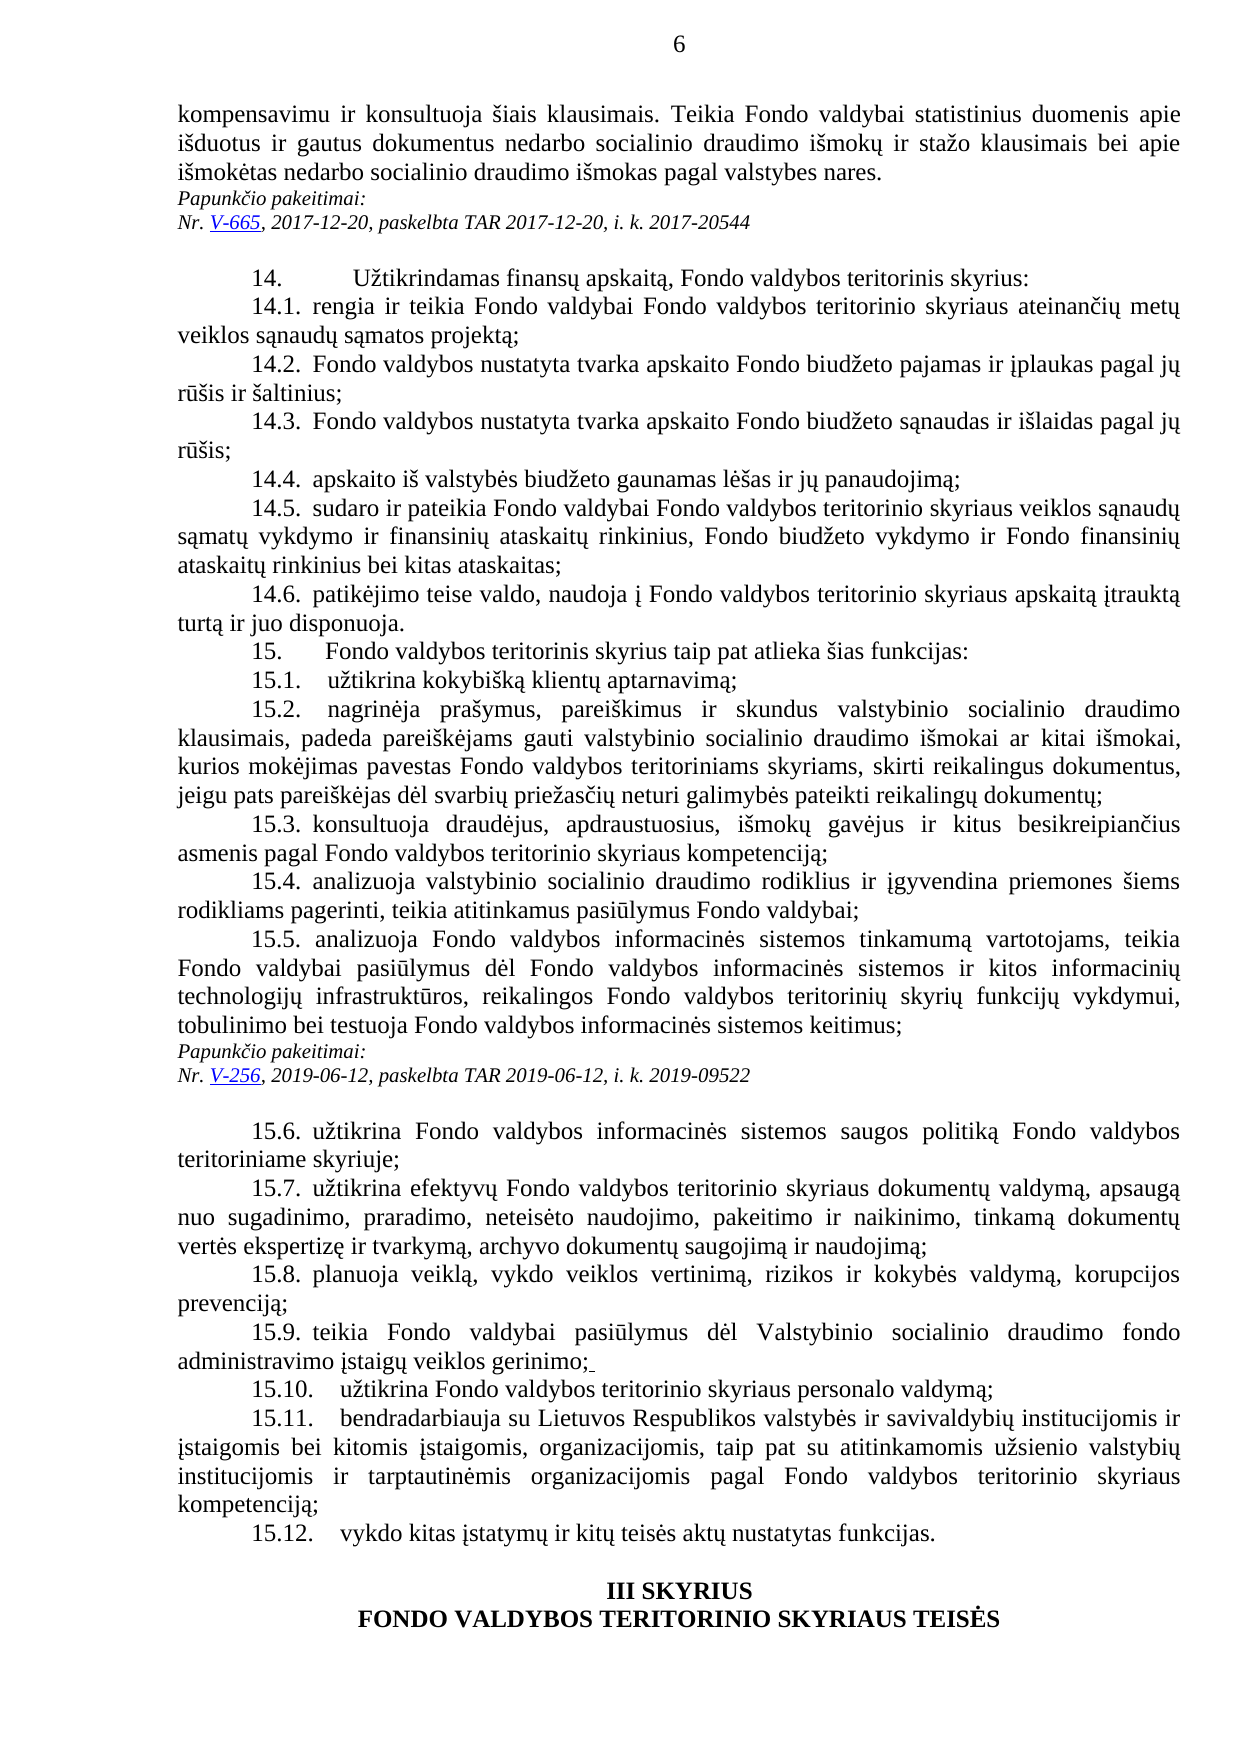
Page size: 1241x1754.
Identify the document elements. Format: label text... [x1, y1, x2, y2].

text Papunkčio pakeitimai: [177, 186, 1181, 210]
text Nr. V-256, 2019-06-12, paskelbta TAR 2019-06-12, i. k. 2019-09522 [177, 1063, 1181, 1087]
text 15.2. nagrinėja prašymus, pareiškimus ir skundus valstybinio socialinio draudimo klausimais, padeda pareiškėjams gauti valstybinio socialinio draudimo išmokai ar kitai išmokai, kurios mokėjimas pavestas Fondo valdybos teritoriniams skyriams, skirti reikalingus dokumentus, jeigu pats pareiškėjas dėl svarbių priežasčių neturi galimybės pateikti reikalingų dokumentų; [177, 694, 1181, 809]
text 15.6. užtikrina Fondo valdybos informacinės sistemos saugos politiką Fondo valdybos teritoriniame skyriuje; [177, 1116, 1181, 1173]
text 15.10. užtikrina Fondo valdybos teritorinio skyriaus personalo valdymą; [177, 1374, 1181, 1403]
text 15.12. vykdo kitas įstatymų ir kitų teisės aktų nustatytas funkcijas. [177, 1518, 1181, 1547]
text 14.5. sudaro ir pateikia Fondo valdybai Fondo valdybos teritorinio skyriaus veiklos sąnaudų sąmatų vykdymo ir finansinių ataskaitų rinkinius, Fondo biudžeto vykdymo ir Fondo finansinių ataskaitų rinkinius bei kitas ataskaitas; [177, 493, 1181, 579]
text 15.8. planuoja veiklą, vykdo veiklos vertinimą, rizikos ir kokybės valdymą, korupcijos prevenciją; [177, 1259, 1181, 1317]
text 15.1. užtikrina kokybišką klientų aptarnavimą; [177, 665, 1181, 694]
text 14.4. apskaito iš valstybės biudžeto gaunamas lėšas ir jų panaudojimą; [177, 464, 1181, 493]
text FONDO VALDYBOS TERITORINIO SKYRIAUS TEISĖS [177, 1604, 1181, 1633]
text 14.6. patikėjimo teise valdo, naudoja į Fondo valdybos teritorinio skyriaus apskaitą įtrauktą turtą ir juo disponuoja. [177, 579, 1181, 636]
text 15.9. teikia Fondo valdybai pasiūlymus dėl Valstybinio socialinio draudimo fondo administravimo įstaigų veiklos gerinimo; [177, 1317, 1181, 1374]
text III SKYRIUS [177, 1576, 1181, 1604]
text 14. Užtikrindamas finansų apskaitą, Fondo valdybos teritorinis skyrius: [251, 263, 1181, 291]
text 15.4. analizuoja valstybinio socialinio draudimo rodiklius ir įgyvendina priemones šiems rodikliams pagerinti, teikia atitinkamus pasiūlymus Fondo valdybai; [177, 866, 1181, 924]
text Nr. V-665, 2017-12-20, paskelbta TAR 2017-12-20, i. k. 2017-20544 [177, 210, 1181, 234]
text 15.11. bendradarbiauja su Lietuvos Respublikos valstybės ir savivaldybių institucijomis ir įstaigomis bei kitomis įstaigomis, organizacijomis, taip pat su atitinkamomis užsienio valstybių institucijomis ir tarptautinėmis organizacijomis pagal Fondo valdybos teritorinio skyriaus kompetenciją; [177, 1403, 1181, 1518]
text 15.3. konsultuoja draudėjus, apdraustuosius, išmokų gavėjus ir kitus besikreipiančius asmenis pagal Fondo valdybos teritorinio skyriaus kompetenciją; [177, 809, 1181, 866]
text 14.1. rengia ir teikia Fondo valdybai Fondo valdybos teritorinio skyriaus ateinančių metų veiklos sąnaudų sąmatos projektą; [177, 291, 1181, 349]
text Papunkčio pakeitimai: [177, 1039, 1181, 1063]
text 15. Fondo valdybos teritorinis skyrius taip pat atlieka šias funkcijas: [177, 636, 1181, 665]
text kompensavimu ir konsultuoja šiais klausimais. Teikia Fondo valdybai statistinius duomenis apie išduotus ir gautus dokumentus nedarbo socialinio draudimo išmokų ir stažo klausimais bei apie išmokėtas nedarbo socialinio draudimo išmokas pagal valstybes nares. [177, 99, 1181, 186]
text 14.3. Fondo valdybos nustatyta tvarka apskaito Fondo biudžeto sąnaudas ir išlaidas pagal jų rūšis; [177, 406, 1181, 464]
text 14.2. Fondo valdybos nustatyta tvarka apskaito Fondo biudžeto pajamas ir įplaukas pagal jų rūšis ir šaltinius; [177, 349, 1181, 406]
text 15.7. užtikrina efektyvų Fondo valdybos teritorinio skyriaus dokumentų valdymą, apsaugą nuo sugadinimo, praradimo, neteisėto naudojimo, pakeitimo ir naikinimo, tinkamą dokumentų vertės ekspertizę ir tvarkymą, archyvo dokumentų saugojimą ir naudojimą; [177, 1173, 1181, 1259]
text 15.5. analizuoja Fondo valdybos informacinės sistemos tinkamumą vartotojams, teikia Fondo valdybai pasiūlymus dėl Fondo valdybos informacinės sistemos ir kitos informacinių technologijų infrastruktūros, reikalingos Fondo valdybos teritorinių skyrių funkcijų vykdymui, tobulinimo bei testuoja Fondo valdybos informacinės sistemos keitimus; [177, 924, 1181, 1039]
